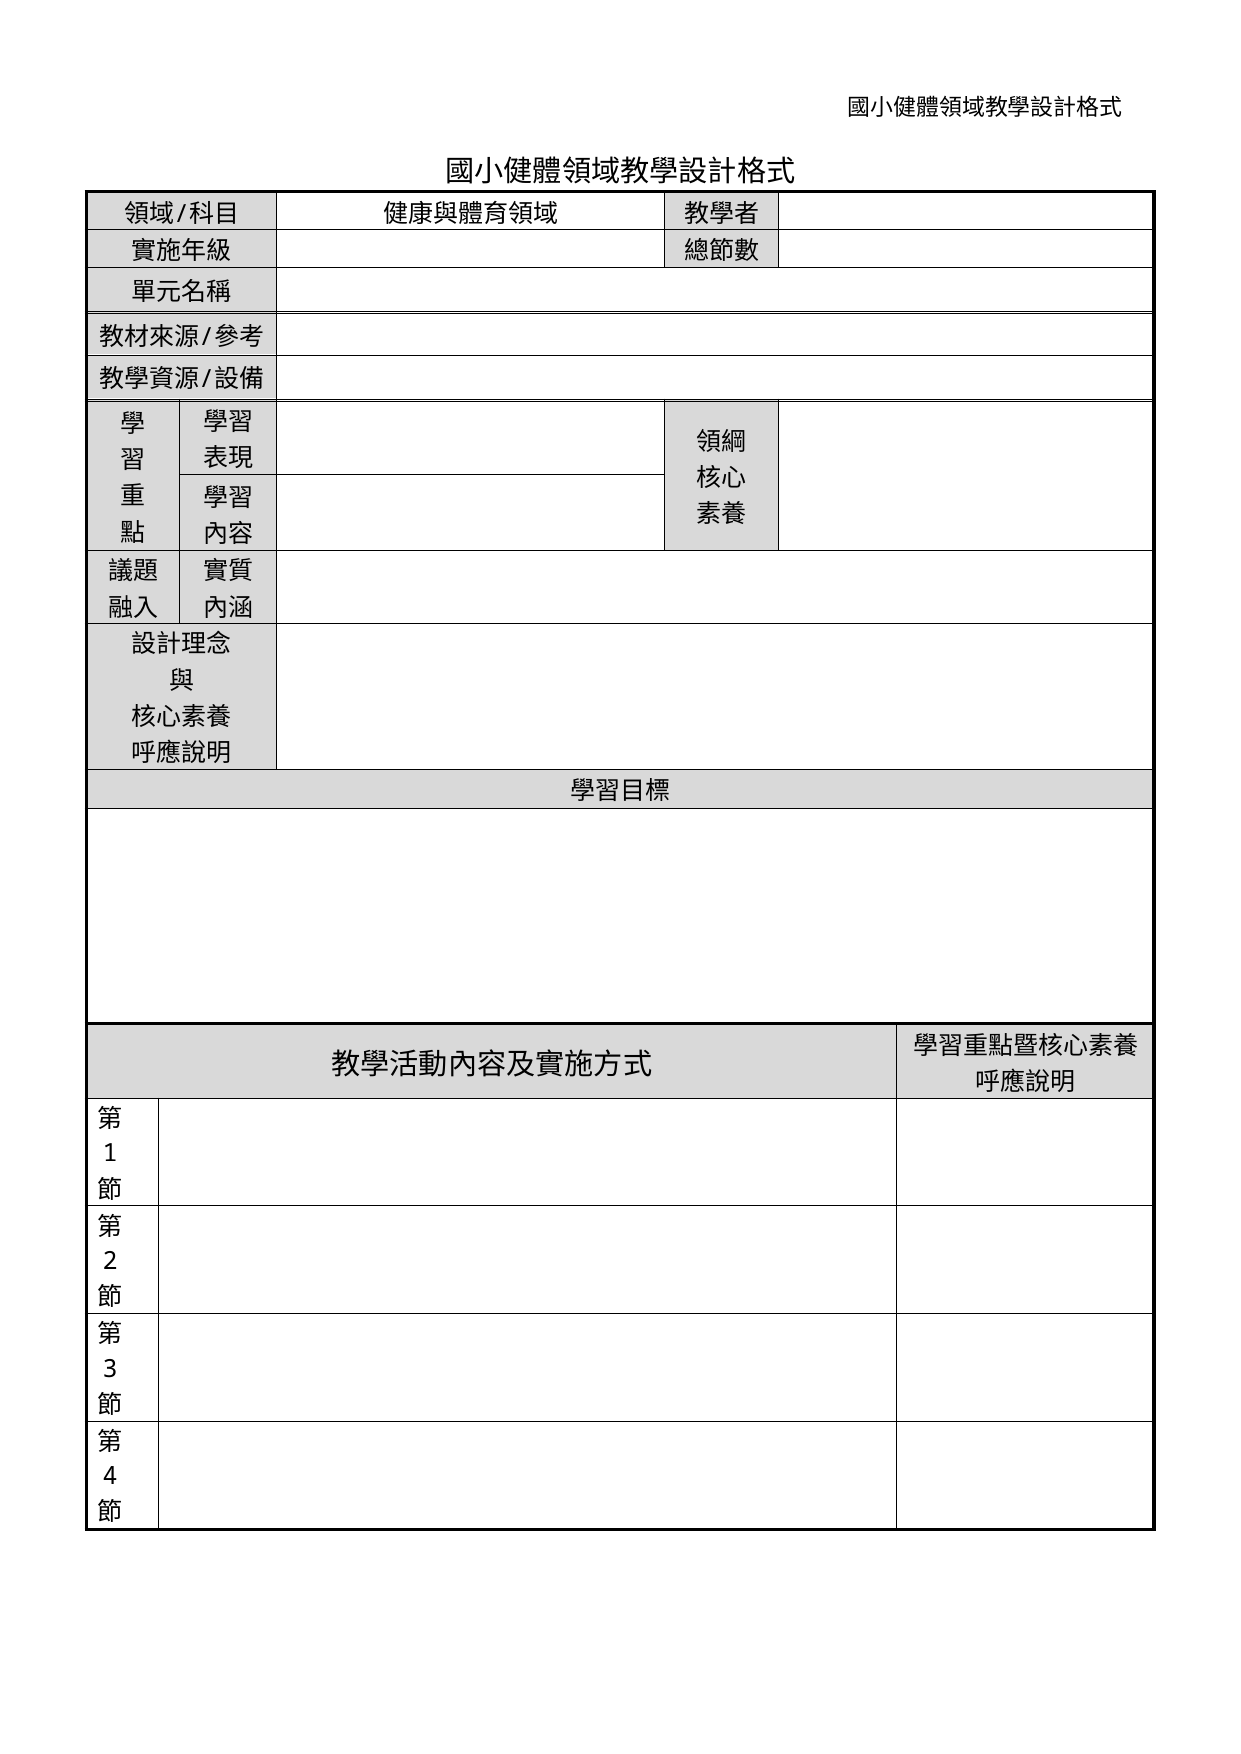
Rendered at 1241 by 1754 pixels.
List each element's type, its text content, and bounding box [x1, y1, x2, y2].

table_cell 領綱 核心 素養 [665, 402, 778, 550]
table_cell 教學活動內容及實施方式 [88, 1025, 896, 1098]
table_cell 學習重點暨核心素養呼應說明 [897, 1025, 1152, 1098]
table_cell [88, 809, 1152, 1022]
table_cell 第4節 [88, 1422, 158, 1528]
table_cell 議題 融入 [88, 551, 179, 623]
table_cell 教學資源/設備 [88, 356, 276, 398]
table_cell 實質內涵 [180, 551, 276, 623]
table_cell [779, 230, 1152, 267]
table_cell 設計理念 與 核心素養 呼應說明 [88, 624, 276, 769]
table_cell [159, 1206, 896, 1313]
table_header 健康與體育領域 [277, 193, 664, 229]
table_header [779, 193, 1152, 229]
table_cell 學習 內容 [180, 475, 276, 550]
table_cell [277, 624, 1152, 769]
table_cell [897, 1314, 1152, 1421]
table_cell 學 習 重 點 [88, 402, 179, 550]
table_cell [277, 268, 1152, 311]
table_cell [277, 551, 1152, 623]
table_cell 學習 表現 [180, 402, 276, 474]
table_cell 總節數 [665, 230, 778, 267]
table_cell [277, 475, 664, 550]
table_cell [277, 402, 664, 474]
table_cell [277, 230, 664, 267]
table_cell [277, 356, 1152, 398]
table_cell [159, 1422, 896, 1528]
table_cell 第2節 [88, 1206, 158, 1313]
table_cell 學習目標 [88, 770, 1152, 808]
table_cell 實施年級 [88, 230, 276, 267]
table_cell [897, 1099, 1152, 1205]
table_cell [897, 1422, 1152, 1528]
text 國小健體領域教學設計格式 [118, 148, 1122, 190]
table_cell 單元名稱 [88, 268, 276, 311]
table_header 領域/科目 [88, 193, 276, 229]
table_cell 第3節 [88, 1314, 158, 1421]
table_cell [897, 1206, 1152, 1313]
table_cell [277, 314, 1152, 354]
table_cell 教材來源/參考 [88, 314, 276, 354]
table_cell [159, 1314, 896, 1421]
table_header 教學者 [665, 193, 778, 229]
table_cell 第1節 [88, 1099, 158, 1205]
table_cell [159, 1099, 896, 1205]
table_cell [779, 402, 1152, 550]
